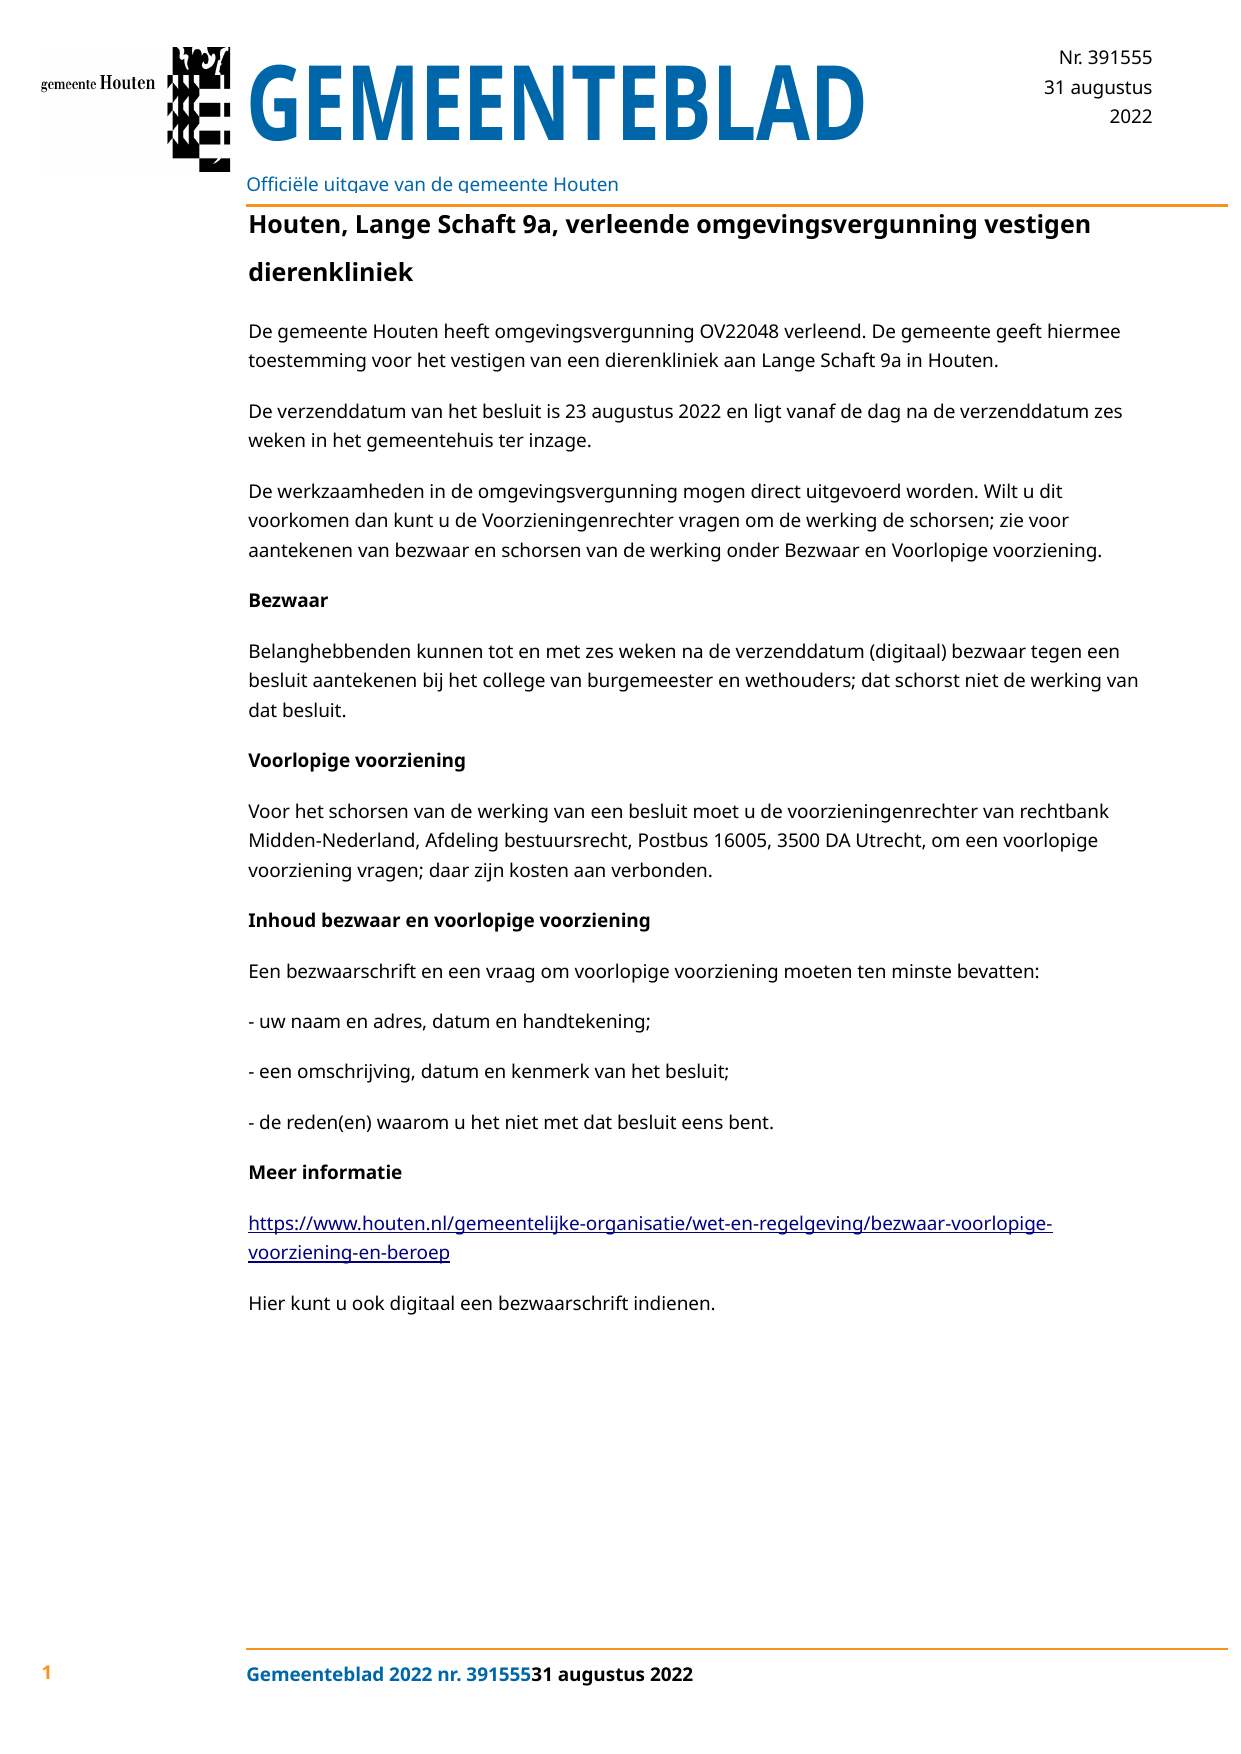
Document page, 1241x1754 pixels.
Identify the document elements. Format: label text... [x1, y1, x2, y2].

text Houten, Lange Schaft 9a, verleende omgevingsvergunning vestigen dierenkliniek [248, 207, 1152, 288]
text - de reden(en) waarom u het niet met dat besluit eens bent. [248, 1109, 1152, 1135]
text Inhoud bezwaar en voorlopige voorziening [248, 907, 1152, 933]
text De werkzaamheden in de omgevingsvergunning mogen direct uitgevoerd worden. Wilt u dit voorkomen dan kunt u de Voorzieningenrechter vragen om de werking de schorsen; zie voor aantekenen van bezwaar en schorsen van de werking onder Bezwaar en Voorlopige voorziening. [248, 478, 1152, 563]
text - een omschrijving, datum en kenmerk van het besluit; [248, 1059, 1152, 1084]
text Voor het schorsen van de werking van een besluit moet u de voorzieningenrechter van rechtbank Midden-Nederland, Afdeling bestuursrecht, Postbus 16005, 3500 DA Utrecht, om een voorlopige voorziening vragen; daar zijn kosten aan verbonden. [248, 798, 1152, 883]
text De verzenddatum van het besluit is 23 augustus 2022 en ligt vanaf de dag na de verzenddatum zes weken in het gemeentehuis ter inzage. [248, 398, 1152, 453]
text Een bezwaarschrift en een vraag om voorlopige voorziening moeten ten minste bevatten: [248, 958, 1152, 984]
text Belanghebbenden kunnen tot en met zes weken na de verzenddatum (digitaal) bezwaar tegen een besluit aantekenen bij het college van burgemeester en wethouders; dat schorst niet de werking van dat besluit. [248, 638, 1152, 723]
picture [41, 47, 231, 172]
text Voorlopige voorziening [248, 747, 1152, 773]
text Meer informatie [248, 1159, 1152, 1185]
text Bezwaar [248, 587, 1152, 613]
text - uw naam en adres, datum en handtekening; [248, 1008, 1152, 1034]
text https://www.houten.nl/gemeentelijke-organisatie/wet-en-regelgeving/bezwaar-voorlopige-voorziening-en-beroep [248, 1210, 1152, 1265]
text Hier kunt u ook digitaal een bezwaarschrift indienen. [248, 1290, 1152, 1316]
text De gemeente Houten heeft omgevingsvergunning OV22048 verleend. De gemeente geeft hiermee toestemming voor het vestigen van een dierenkliniek aan Lange Schaft 9a in Houten. [248, 318, 1152, 373]
